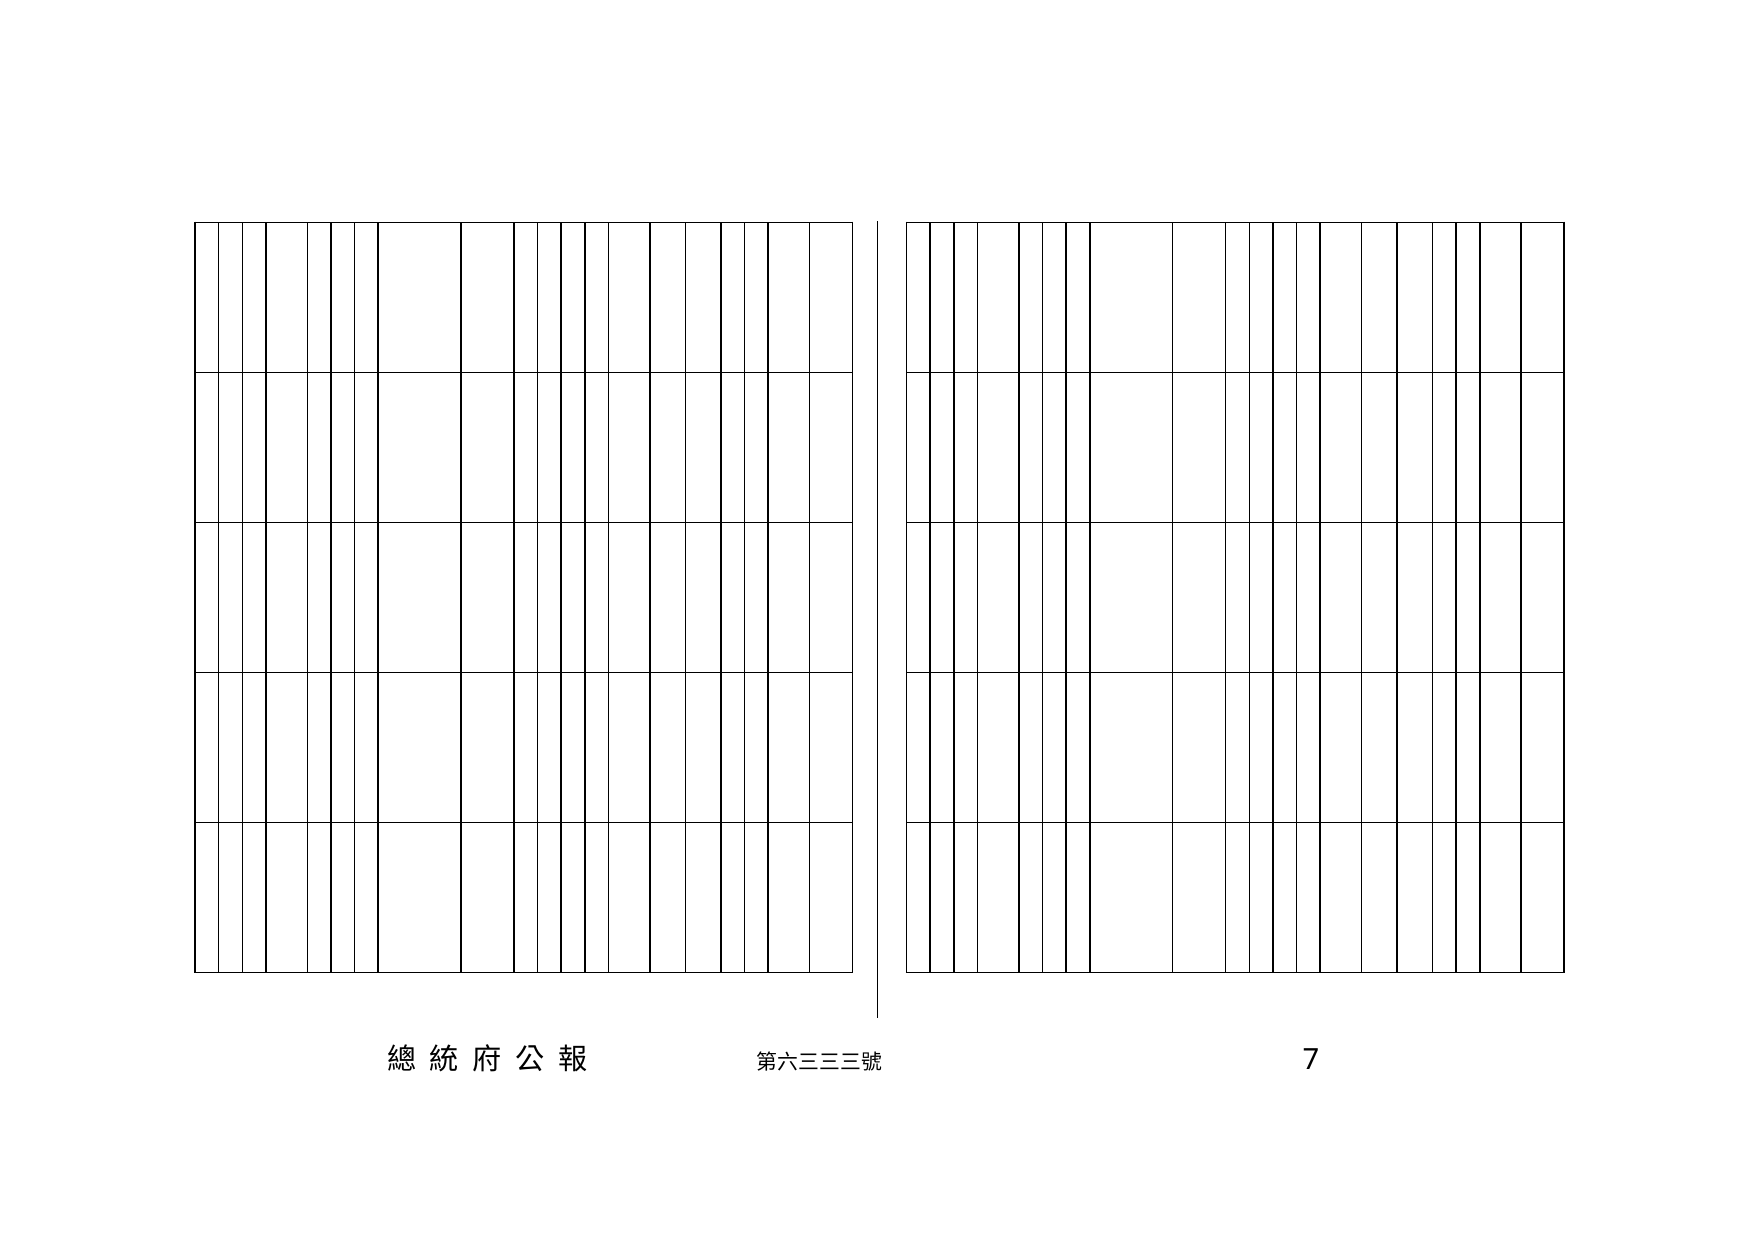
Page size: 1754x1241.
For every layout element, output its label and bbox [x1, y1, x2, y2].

table_cell [907, 373, 929, 522]
table_cell [1398, 523, 1432, 672]
table_cell [1321, 523, 1361, 672]
table_cell [651, 823, 685, 972]
table_cell [931, 523, 953, 672]
table_cell [609, 223, 649, 372]
table_cell [515, 373, 537, 522]
table_cell [355, 373, 377, 522]
table_cell [1067, 673, 1089, 822]
table_cell [609, 523, 649, 672]
table_cell [379, 673, 460, 822]
table_cell [955, 823, 977, 972]
table_cell [1020, 523, 1042, 672]
table_cell [907, 823, 929, 972]
table_cell [1522, 373, 1563, 522]
table_cell [722, 823, 744, 972]
table_cell [562, 373, 584, 522]
table_cell [332, 223, 354, 372]
table_cell [515, 223, 537, 372]
table_cell [1250, 673, 1272, 822]
table_cell [1226, 823, 1249, 972]
table_cell [462, 523, 513, 672]
table_cell [1274, 673, 1296, 822]
table_cell [609, 823, 649, 972]
table_cell [745, 673, 767, 822]
table_cell [462, 823, 513, 972]
table_cell [1043, 223, 1065, 372]
table_cell [955, 673, 977, 822]
table_cell [745, 223, 767, 372]
table_cell [651, 523, 685, 672]
table_cell [686, 223, 720, 372]
table_cell [267, 223, 307, 372]
table_cell [562, 523, 584, 672]
table_cell [609, 373, 649, 522]
table_cell [1043, 373, 1065, 522]
table_cell [538, 373, 560, 522]
table_cell [355, 223, 377, 372]
table_cell [907, 223, 929, 372]
table_cell [978, 673, 1018, 822]
table_cell [769, 823, 809, 972]
table_cell [810, 673, 852, 822]
table_cell [196, 673, 218, 822]
table_cell [355, 673, 377, 822]
table_cell [1173, 223, 1225, 372]
table_cell [1297, 823, 1319, 972]
table_cell [538, 673, 560, 822]
table_cell [1433, 673, 1455, 822]
table_cell [686, 523, 720, 672]
table_cell [769, 673, 809, 822]
table_cell [462, 673, 513, 822]
table_cell [1297, 673, 1319, 822]
table_cell [745, 523, 767, 672]
table_cell [907, 673, 929, 822]
table_cell [1481, 673, 1520, 822]
table_cell [1522, 223, 1563, 372]
table_cell [196, 373, 218, 522]
table_cell [1274, 523, 1296, 672]
table_cell [219, 373, 242, 522]
table_cell [609, 673, 649, 822]
table_cell [955, 223, 977, 372]
table_cell [1250, 523, 1272, 672]
table_cell [355, 823, 377, 972]
table_cell [462, 373, 513, 522]
table_cell [931, 373, 953, 522]
table_cell [586, 373, 608, 522]
table_cell [1297, 223, 1319, 372]
table_cell [1398, 373, 1432, 522]
table_cell [686, 673, 720, 822]
table_cell [219, 523, 242, 672]
table_cell [462, 223, 513, 372]
table_cell [332, 523, 354, 672]
table_cell [1481, 823, 1520, 972]
table_cell [1226, 523, 1249, 672]
table_cell [332, 823, 354, 972]
table_cell [196, 523, 218, 672]
table_cell [1398, 223, 1432, 372]
table_cell [308, 823, 330, 972]
table_cell [1362, 673, 1396, 822]
table_cell [978, 373, 1018, 522]
table_cell [686, 373, 720, 522]
table_cell [219, 823, 242, 972]
table_cell [686, 823, 720, 972]
table_cell [1043, 523, 1065, 672]
table_cell [1091, 373, 1172, 522]
table_cell [243, 823, 265, 972]
table_cell [1067, 523, 1089, 672]
table_cell [379, 523, 460, 672]
table_cell [1173, 673, 1225, 822]
table_cell [586, 523, 608, 672]
table_cell [515, 823, 537, 972]
table_cell [955, 373, 977, 522]
table_cell [267, 523, 307, 672]
table_cell [308, 523, 330, 672]
table_cell [586, 223, 608, 372]
table_cell [538, 223, 560, 372]
table_cell [308, 223, 330, 372]
table_cell [1321, 673, 1361, 822]
table_cell [332, 673, 354, 822]
table_cell [196, 823, 218, 972]
table_cell [1522, 673, 1563, 822]
table_cell [978, 223, 1018, 372]
table_cell [1297, 373, 1319, 522]
table_cell [1067, 373, 1089, 522]
table_cell [1226, 223, 1249, 372]
table_cell [978, 823, 1018, 972]
table_cell [651, 373, 685, 522]
table_cell [978, 523, 1018, 672]
table_cell [1457, 223, 1479, 372]
table_cell [1297, 523, 1319, 672]
table_cell [1274, 223, 1296, 372]
table_cell [722, 673, 744, 822]
table_cell [267, 673, 307, 822]
table_cell [931, 223, 953, 372]
table_cell [1173, 373, 1225, 522]
table_cell [332, 373, 354, 522]
table_cell [1362, 223, 1396, 372]
table_cell [1321, 223, 1361, 372]
table_cell [1457, 673, 1479, 822]
table_cell [1274, 373, 1296, 522]
table_cell [1091, 823, 1172, 972]
table_cell [1522, 523, 1563, 672]
table_cell [1067, 823, 1089, 972]
table_cell [267, 823, 307, 972]
table_cell [219, 223, 242, 372]
table_cell [1481, 523, 1520, 672]
table_cell [355, 523, 377, 672]
table_cell [931, 673, 953, 822]
table_cell [810, 223, 852, 372]
table_cell [1457, 523, 1479, 672]
table_cell [1362, 373, 1396, 522]
table_cell [1433, 223, 1455, 372]
table_cell [243, 673, 265, 822]
table_cell [586, 673, 608, 822]
table_cell [651, 673, 685, 822]
table_cell [308, 373, 330, 522]
table_cell [1020, 223, 1042, 372]
table_cell [1362, 823, 1396, 972]
table_cell [1398, 823, 1432, 972]
table_cell [1091, 223, 1172, 372]
table_cell [810, 823, 852, 972]
table_cell [722, 373, 744, 522]
table_cell [1067, 223, 1089, 372]
table_cell [308, 673, 330, 822]
table_cell [196, 223, 218, 372]
table_cell [1043, 823, 1065, 972]
table_cell [1226, 673, 1249, 822]
table_cell [1091, 523, 1172, 672]
table_cell [1020, 673, 1042, 822]
table_cell [562, 673, 584, 822]
table_cell [907, 523, 929, 672]
table_cell [1481, 223, 1520, 372]
table_cell [1091, 673, 1172, 822]
table_cell [538, 823, 560, 972]
table_cell [1457, 823, 1479, 972]
table_cell [586, 823, 608, 972]
table_cell [769, 523, 809, 672]
table_cell [1522, 823, 1563, 972]
table_cell [1226, 373, 1249, 522]
table_cell [1362, 523, 1396, 672]
table_cell [1173, 823, 1225, 972]
table_cell [219, 673, 242, 822]
table_cell [722, 523, 744, 672]
table_cell [931, 823, 953, 972]
table_cell [1173, 523, 1225, 672]
table_cell [1321, 373, 1361, 522]
table_cell [1020, 823, 1042, 972]
table_cell [1321, 823, 1361, 972]
table_cell [379, 373, 460, 522]
table_cell [769, 223, 809, 372]
table_cell [1398, 673, 1432, 822]
table_cell [515, 523, 537, 672]
table_cell [1433, 373, 1455, 522]
table_cell [379, 823, 460, 972]
table_cell [651, 223, 685, 372]
table_cell [379, 223, 460, 372]
table_cell [1433, 523, 1455, 672]
table_cell [243, 223, 265, 372]
table_cell [562, 823, 584, 972]
table_cell [769, 373, 809, 522]
table_cell [1250, 373, 1272, 522]
table_cell [810, 373, 852, 522]
table_cell [810, 523, 852, 672]
table_cell [1433, 823, 1455, 972]
table_cell [1274, 823, 1296, 972]
table_cell [722, 223, 744, 372]
table_cell [745, 373, 767, 522]
table_cell [538, 523, 560, 672]
table_cell [955, 523, 977, 672]
table_cell [267, 373, 307, 522]
table_cell [562, 223, 584, 372]
table_cell [1457, 373, 1479, 522]
table_cell [1250, 223, 1272, 372]
table_cell [1481, 373, 1520, 522]
table_cell [745, 823, 767, 972]
table_cell [1020, 373, 1042, 522]
table_cell [1250, 823, 1272, 972]
table_cell [1043, 673, 1065, 822]
table_cell [243, 523, 265, 672]
table_cell [515, 673, 537, 822]
table_cell [243, 373, 265, 522]
